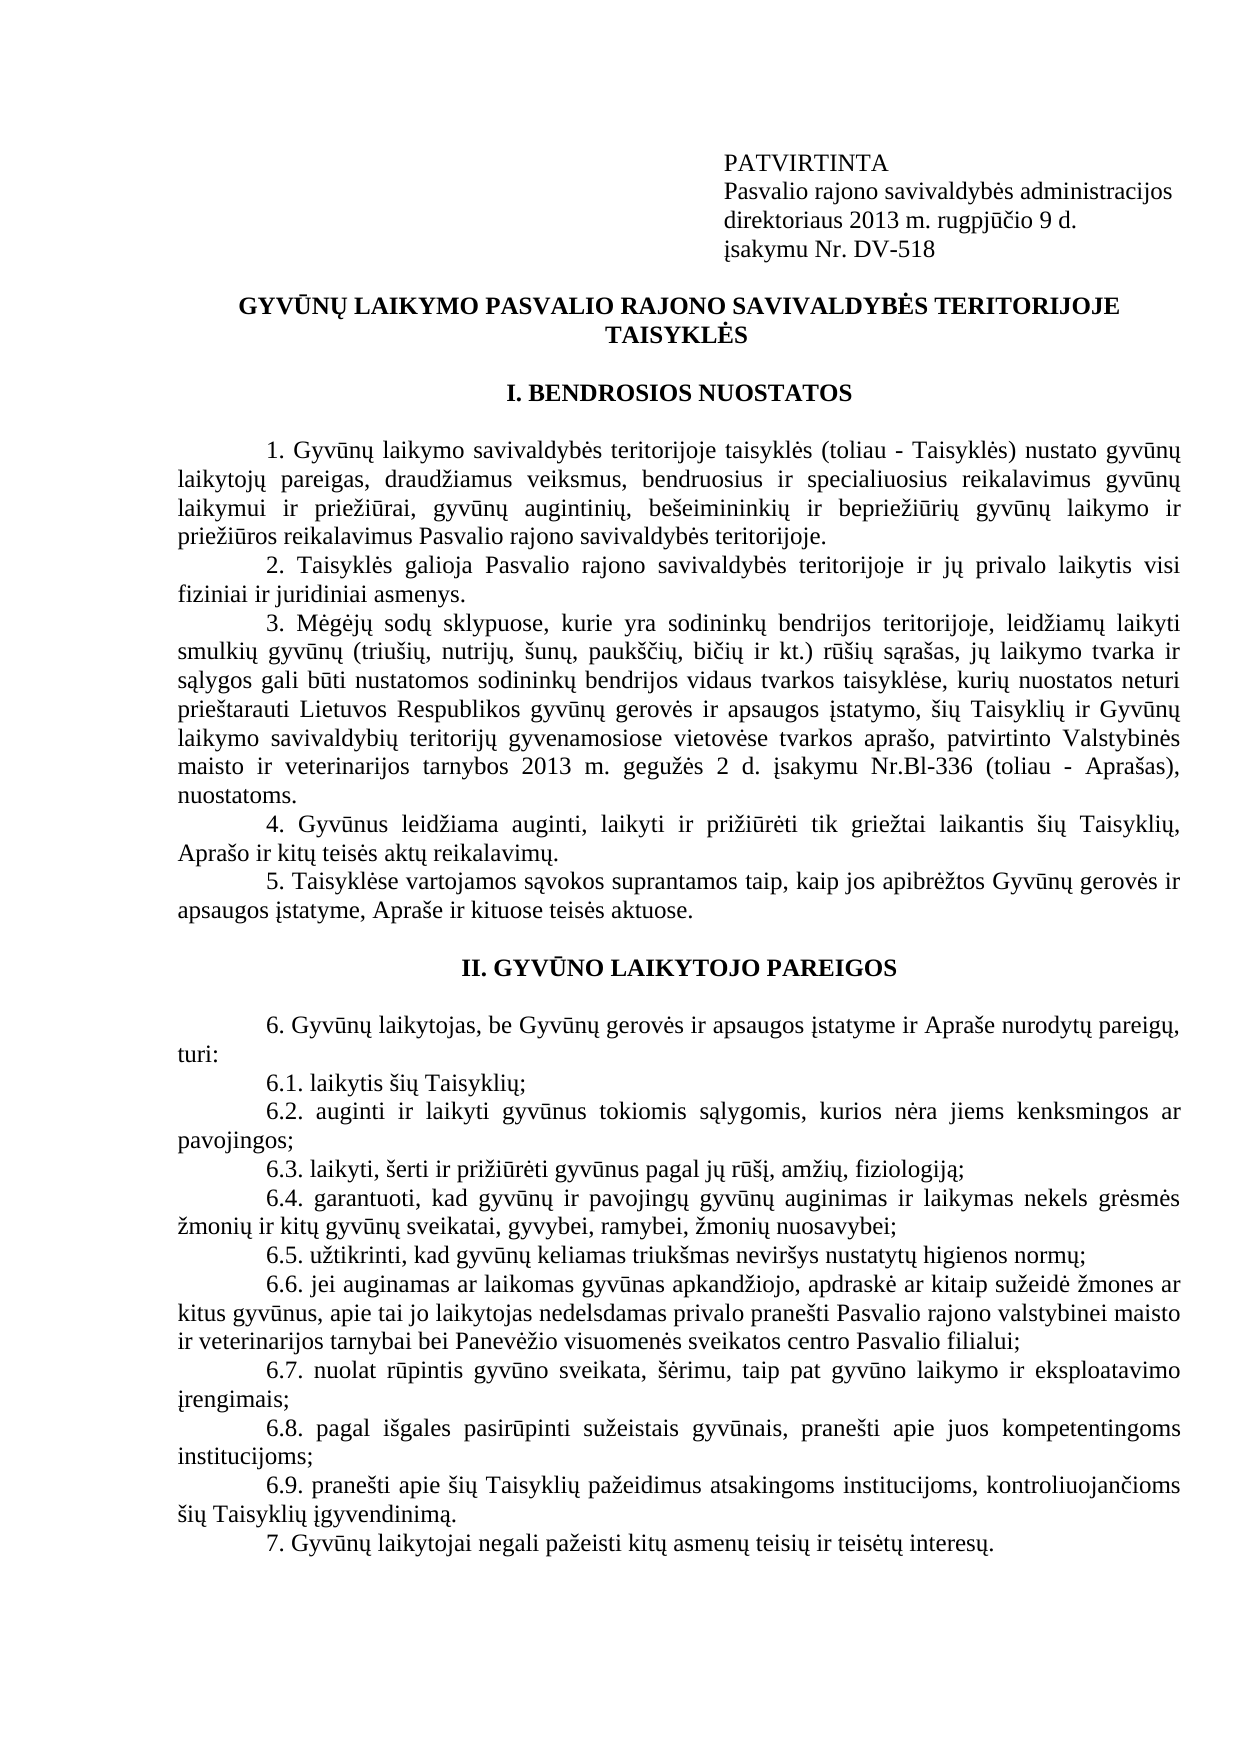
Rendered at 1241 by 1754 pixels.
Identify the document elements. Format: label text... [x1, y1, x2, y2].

text 7. Gyvūnų laikytojai negali pažeisti kitų asmenų teisių ir teisėtų interesų. [177, 1528, 1181, 1556]
text direktoriaus 2013 m. rugpjūčio 9 d. [177, 205, 1181, 234]
text 6. Gyvūnų laikytojas, be Gyvūnų gerovės ir apsaugos įstatyme ir Apraše nurodytų pareigų, turi: [177, 1010, 1181, 1068]
text 4. Gyvūnus leidžiama auginti, laikyti ir prižiūrėti tik griežtai laikantis šių Taisyklių, Aprašo ir kitų teisės aktų reikalavimų. [177, 809, 1181, 866]
text 3. Mėgėjų sodų sklypuose, kurie yra sodininkų bendrijos teritorijoje, leidžiamų laikyti smulkių gyvūnų (triušių, nutrijų, šunų, paukščių, bičių ir kt.) rūšių sąrašas, jų laikymo tvarka ir sąlygos gali būti nustatomos sodininkų bendrijos vidaus tvarkos taisyklėse, kurių nuostatos neturi prieštarauti Lietuvos Respublikos gyvūnų gerovės ir apsaugos įstatymo, šių Taisyklių ir Gyvūnų laikymo savivaldybių teritorijų gyvenamosiose vietovėse tvarkos aprašo, patvirtinto Valstybinės maisto ir veterinarijos tarnybos 2013 m. gegužės 2 d. įsakymu Nr.Bl-336 (toliau - Aprašas), nuostatoms. [177, 608, 1181, 809]
text PATVIRTINTA [177, 148, 1181, 176]
text 6.4. garantuoti, kad gyvūnų ir pavojingų gyvūnų auginimas ir laikymas nekels grėsmės žmonių ir kitų gyvūnų sveikatai, gyvybei, ramybei, žmonių nuosavybei; [177, 1183, 1181, 1240]
text 6.5. užtikrinti, kad gyvūnų keliamas triukšmas neviršys nustatytų higienos normų; [177, 1240, 1181, 1269]
text 6.9. pranešti apie šių Taisyklių pažeidimus atsakingoms institucijoms, kontroliuojančioms šių Taisyklių įgyvendinimą. [177, 1470, 1181, 1528]
text GYVŪNŲ LAIKYMO PASVALIO RAJONO SAVIVALDYBĖS TERITORIJOJE [177, 291, 1181, 320]
text Pasvalio rajono savivaldybės administracijos [177, 176, 1181, 205]
text 6.6. jei auginamas ar laikomas gyvūnas apkandžiojo, apdraskė ar kitaip sužeidė žmones ar kitus gyvūnus, apie tai jo laikytojas nedelsdamas privalo pranešti Pasvalio rajono valstybinei maisto ir veterinarijos tarnybai bei Panevėžio visuomenės sveikatos centro Pasvalio filialui; [177, 1269, 1181, 1355]
text 1. Gyvūnų laikymo savivaldybės teritorijoje taisyklės (toliau - Taisyklės) nustato gyvūnų laikytojų pareigas, draudžiamus veiksmus, bendruosius ir specialiuosius reikalavimus gyvūnų laikymui ir priežiūrai, gyvūnų augintinių, bešeimininkių ir bepriežiūrių gyvūnų laikymo ir priežiūros reikalavimus Pasvalio rajono savivaldybės teritorijoje. [177, 435, 1181, 550]
text II. GYVŪNO LAIKYTOJO PAREIGOS [177, 953, 1181, 981]
text 6.3. laikyti, šerti ir prižiūrėti gyvūnus pagal jų rūšį, amžių, fiziologiją; [177, 1154, 1181, 1183]
text TAISYKLĖS [177, 320, 1181, 349]
text 6.2. auginti ir laikyti gyvūnus tokiomis sąlygomis, kurios nėra jiems kenksmingos ar pavojingos; [177, 1096, 1181, 1154]
text 6.8. pagal išgales pasirūpinti sužeistais gyvūnais, pranešti apie juos kompetentingoms institucijoms; [177, 1413, 1181, 1470]
text 6.7. nuolat rūpintis gyvūno sveikata, šėrimu, taip pat gyvūno laikymo ir eksploatavimo įrengimais; [177, 1355, 1181, 1413]
text 2. Taisyklės galioja Pasvalio rajono savivaldybės teritorijoje ir jų privalo laikytis visi fiziniai ir juridiniai asmenys. [177, 550, 1181, 608]
text įsakymu Nr. DV-518 [177, 234, 1181, 263]
text 5. Taisyklėse vartojamos sąvokos suprantamos taip, kaip jos apibrėžtos Gyvūnų gerovės ir apsaugos įstatyme, Apraše ir kituose teisės aktuose. [177, 866, 1181, 924]
text I. BENDROSIOS NUOSTATOS [177, 378, 1181, 406]
text 6.1. laikytis šių Taisyklių; [177, 1068, 1181, 1096]
